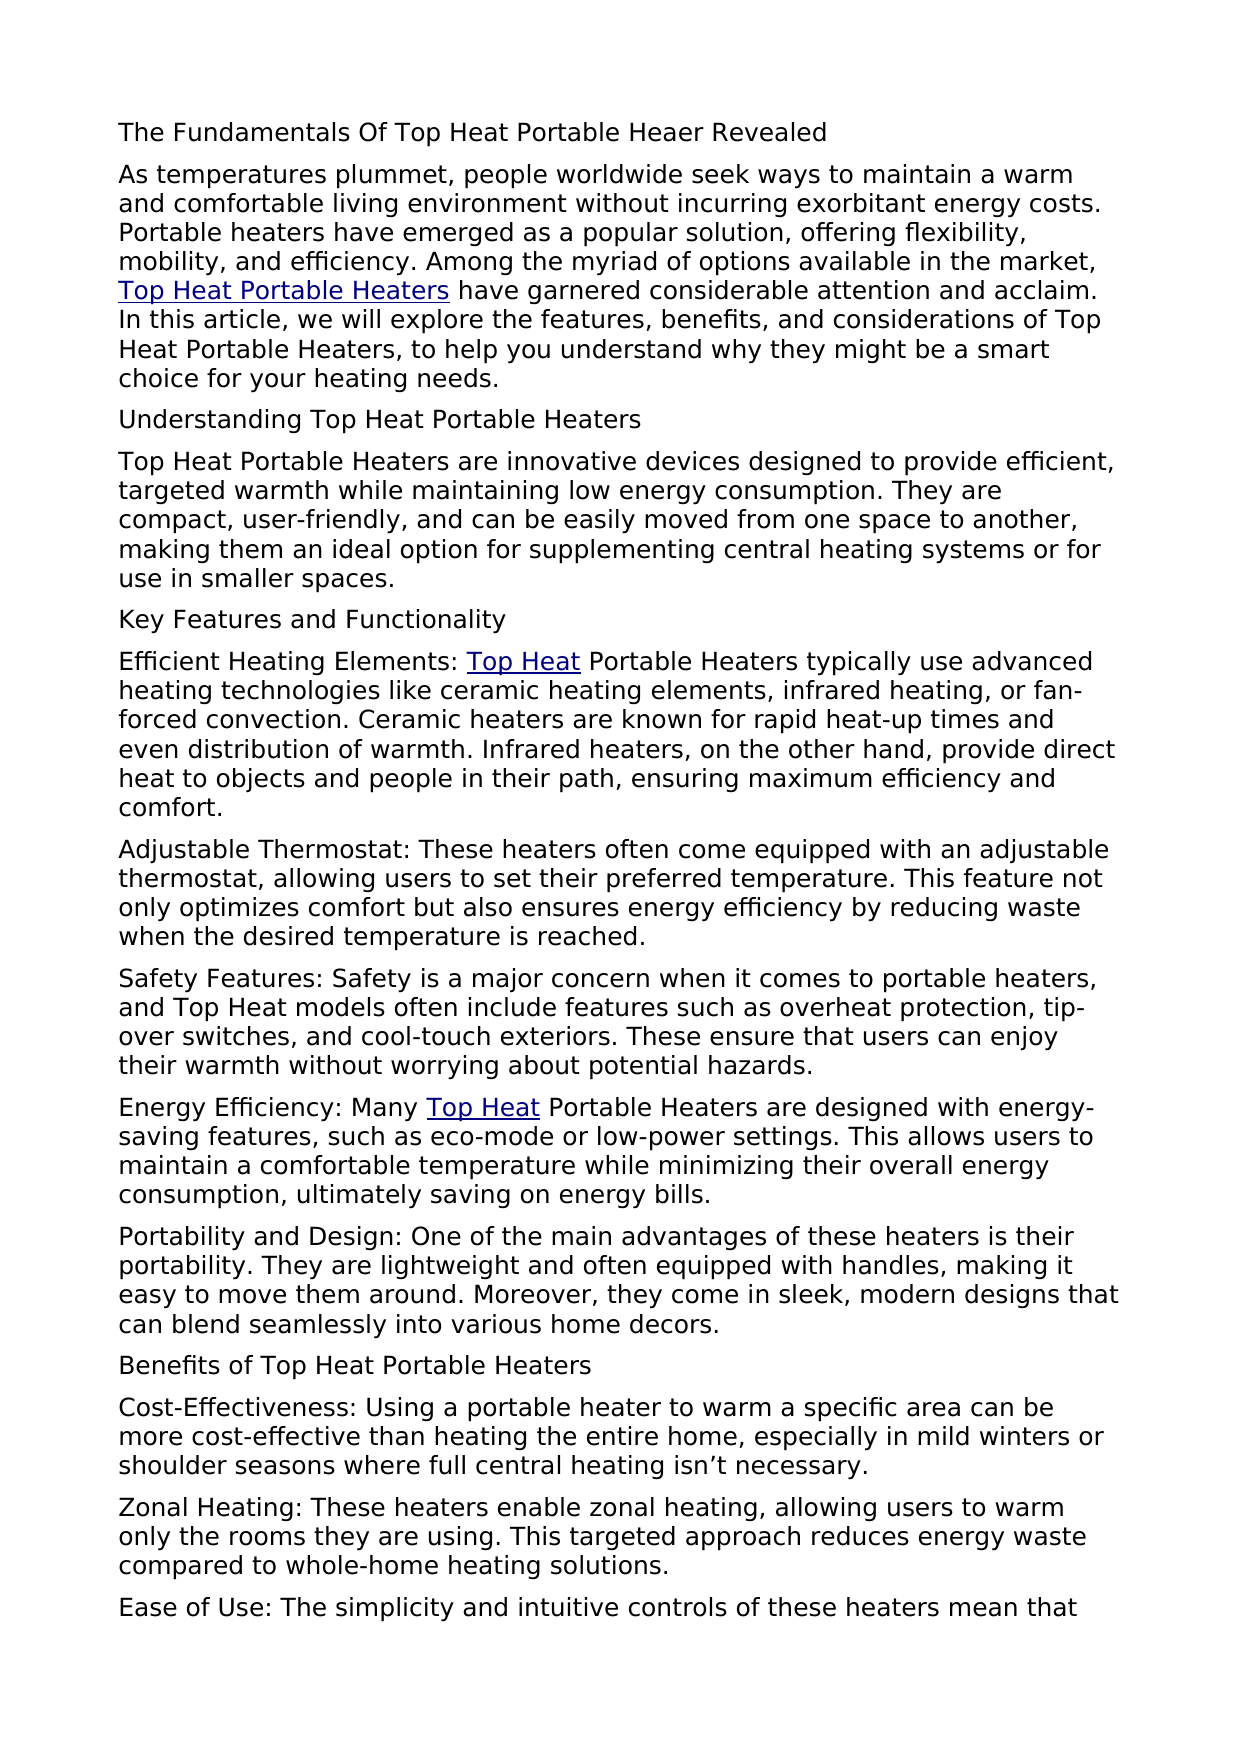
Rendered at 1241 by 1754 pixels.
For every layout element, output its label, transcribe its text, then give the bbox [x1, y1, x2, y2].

text Cost-Effectiveness: Using a portable heater to warm a specific area can be more cost-effective than heating the entire home, especially in mild winters or shoulder seasons where full central heating isn’t necessary. [118, 1393, 1122, 1481]
text Top Heat Portable Heaters are innovative devices designed to provide efficient, targeted warmth while maintaining low energy consumption. They are compact, user-friendly, and can be easily moved from one space to another, making them an ideal option for supplementing central heating systems or for use in smaller spaces. [118, 447, 1122, 593]
text As temperatures plummet, people worldwide seek ways to maintain a warm and comfortable living environment without incurring exorbitant energy costs. Portable heaters have emerged as a popular solution, offering flexibility, mobility, and efficiency. Among the myriad of options available in the market, Top Heat Portable Heaters have garnered considerable attention and acclaim. In this article, we will explore the features, benefits, and considerations of Top Heat Portable Heaters, to help you understand why they might be a smart choice for your heating needs. [118, 160, 1122, 393]
text Benefits of Top Heat Portable Heaters [118, 1351, 1122, 1381]
text Safety Features: Safety is a major concern when it comes to portable heaters, and Top Heat models often include features such as overheat protection, tip-over switches, and cool-touch exteriors. These ensure that users can enjoy their warmth without worrying about potential hazards. [118, 964, 1122, 1081]
text Key Features and Functionality [118, 606, 1122, 635]
text Adjustable Thermostat: These heaters often come equipped with an adjustable thermostat, allowing users to set their preferred temperature. This feature not only optimizes comfort but also ensures energy efficiency by reducing waste when the desired temperature is reached. [118, 835, 1122, 951]
text Zonal Heating: These heaters enable zonal heating, allowing users to warm only the rooms they are using. This targeted approach reduces energy waste compared to whole-home heating solutions. [118, 1493, 1122, 1581]
text Ease of Use: The simplicity and intuitive controls of these heaters mean that [118, 1593, 1122, 1622]
text Efficient Heating Elements: Top Heat Portable Heaters typically use advanced heating technologies like ceramic heating elements, infrared heating, or fan-forced convection. Ceramic heaters are known for rapid heat-up times and even distribution of warmth. Infrared heaters, on the other hand, provide direct heat to objects and people in their path, ensuring maximum efficiency and comfort. [118, 647, 1122, 822]
text Understanding Top Heat Portable Heaters [118, 406, 1122, 435]
text The Fundamentals Of Top Heat Portable Heaer Revealed [118, 118, 1122, 147]
text Portability and Design: One of the main advantages of these heaters is their portability. They are lightweight and often equipped with handles, making it easy to move them around. Moreover, they come in sleek, modern designs that can blend seamlessly into various home decors. [118, 1222, 1122, 1339]
text Energy Efficiency: Many Top Heat Portable Heaters are designed with energy-saving features, such as eco-mode or low-power settings. This allows users to maintain a comfortable temperature while minimizing their overall energy consumption, ultimately saving on energy bills. [118, 1093, 1122, 1210]
